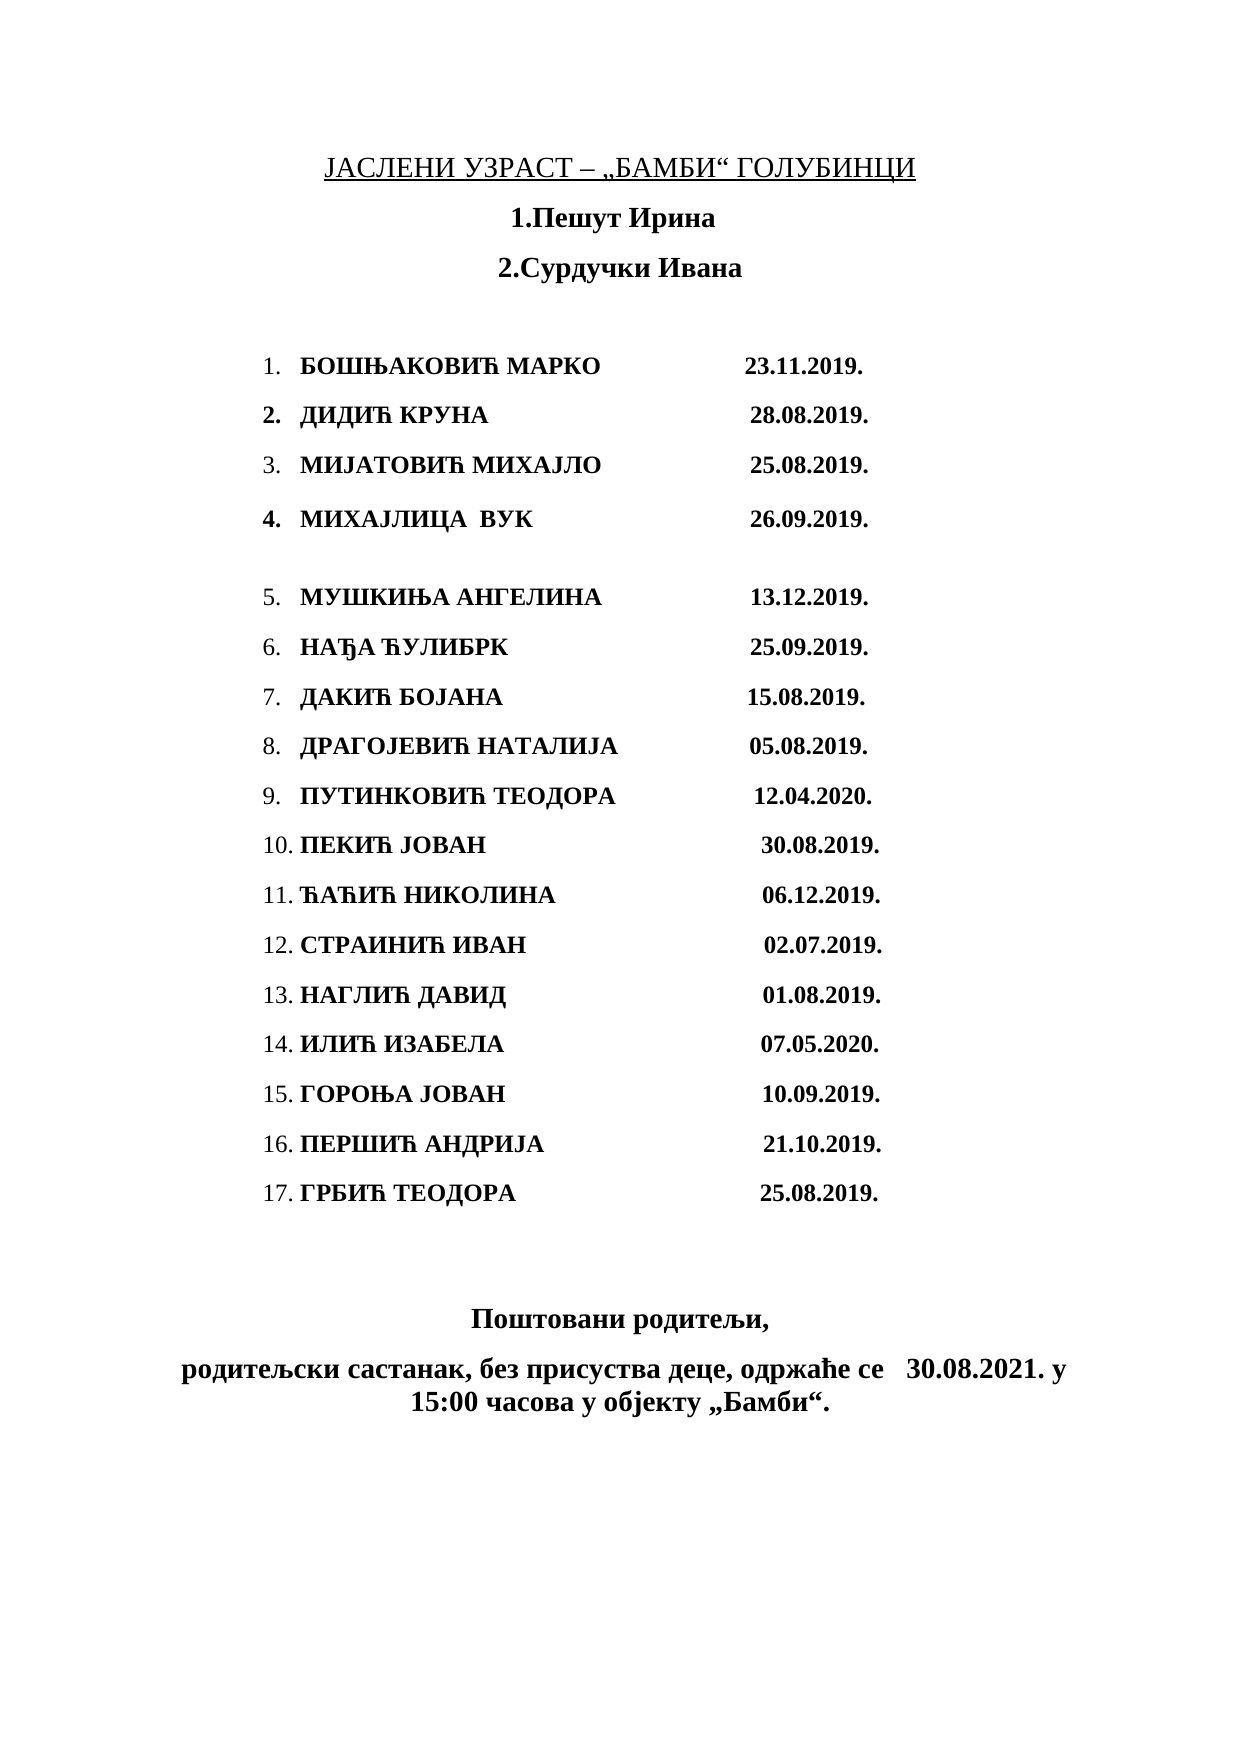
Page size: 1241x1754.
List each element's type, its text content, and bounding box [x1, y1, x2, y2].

list ИЛИЋ ИЗАБЕЛА 07.05.2020. [262, 1029, 1090, 1058]
list ПЕРШИЋ АНДРИЈА 21.10.2019. [262, 1129, 1090, 1157]
list МИЈАТОВИЋ МИХАЈЛО 25.08.2019. [262, 450, 1090, 479]
list НАГЛИЋ ДАВИД 01.08.2019. [262, 980, 1090, 1008]
list СТРАИНИЋ ИВАН 02.07.2019. [262, 930, 1090, 959]
text родитељски састанак, без присуства деце, одржаће се 30.08.2021. у 15:00 часова у објекту „Бамби“. [150, 1351, 1090, 1418]
list ДРАГОЈЕВИЋ НАТАЛИЈА 05.08.2019. [262, 731, 1090, 760]
text Поштовани родитељи, [150, 1301, 1090, 1334]
list НАЂА ЋУЛИБРК 25.09.2019. [262, 632, 1090, 661]
list ГОРОЊА ЈОВАН 10.09.2019. [262, 1079, 1090, 1108]
text 2.Сурдучки Ивана [150, 250, 1090, 284]
list ЋАЋИЋ НИКОЛИНА 06.12.2019. [262, 880, 1090, 909]
list ПУТИНКОВИЋ ТЕОДОРА 12.04.2020. [262, 781, 1090, 810]
list ДАКИЋ БОЈАНА 15.08.2019. [262, 682, 1090, 710]
list ПЕКИЋ ЈОВАН 30.08.2019. [262, 831, 1090, 859]
text 1.Пешут Ирина [150, 200, 1090, 234]
list ГРБИЋ ТЕОДОРА 25.08.2019. [262, 1178, 1090, 1207]
list МИХАЈЛИЦА ВУК 26.09.2019. [262, 504, 1090, 561]
list БОШЊАКОВИЋ МАРКО 23.11.2019. [262, 351, 1090, 379]
list МУШКИЊА АНГЕЛИНА 13.12.2019. [262, 582, 1090, 611]
text ЈАСЛЕНИ УЗРАСТ – „БАМБИ“ ГОЛУБИНЦИ [150, 150, 1090, 183]
list ДИДИЋ КРУНА 28.08.2019. [262, 400, 1090, 429]
